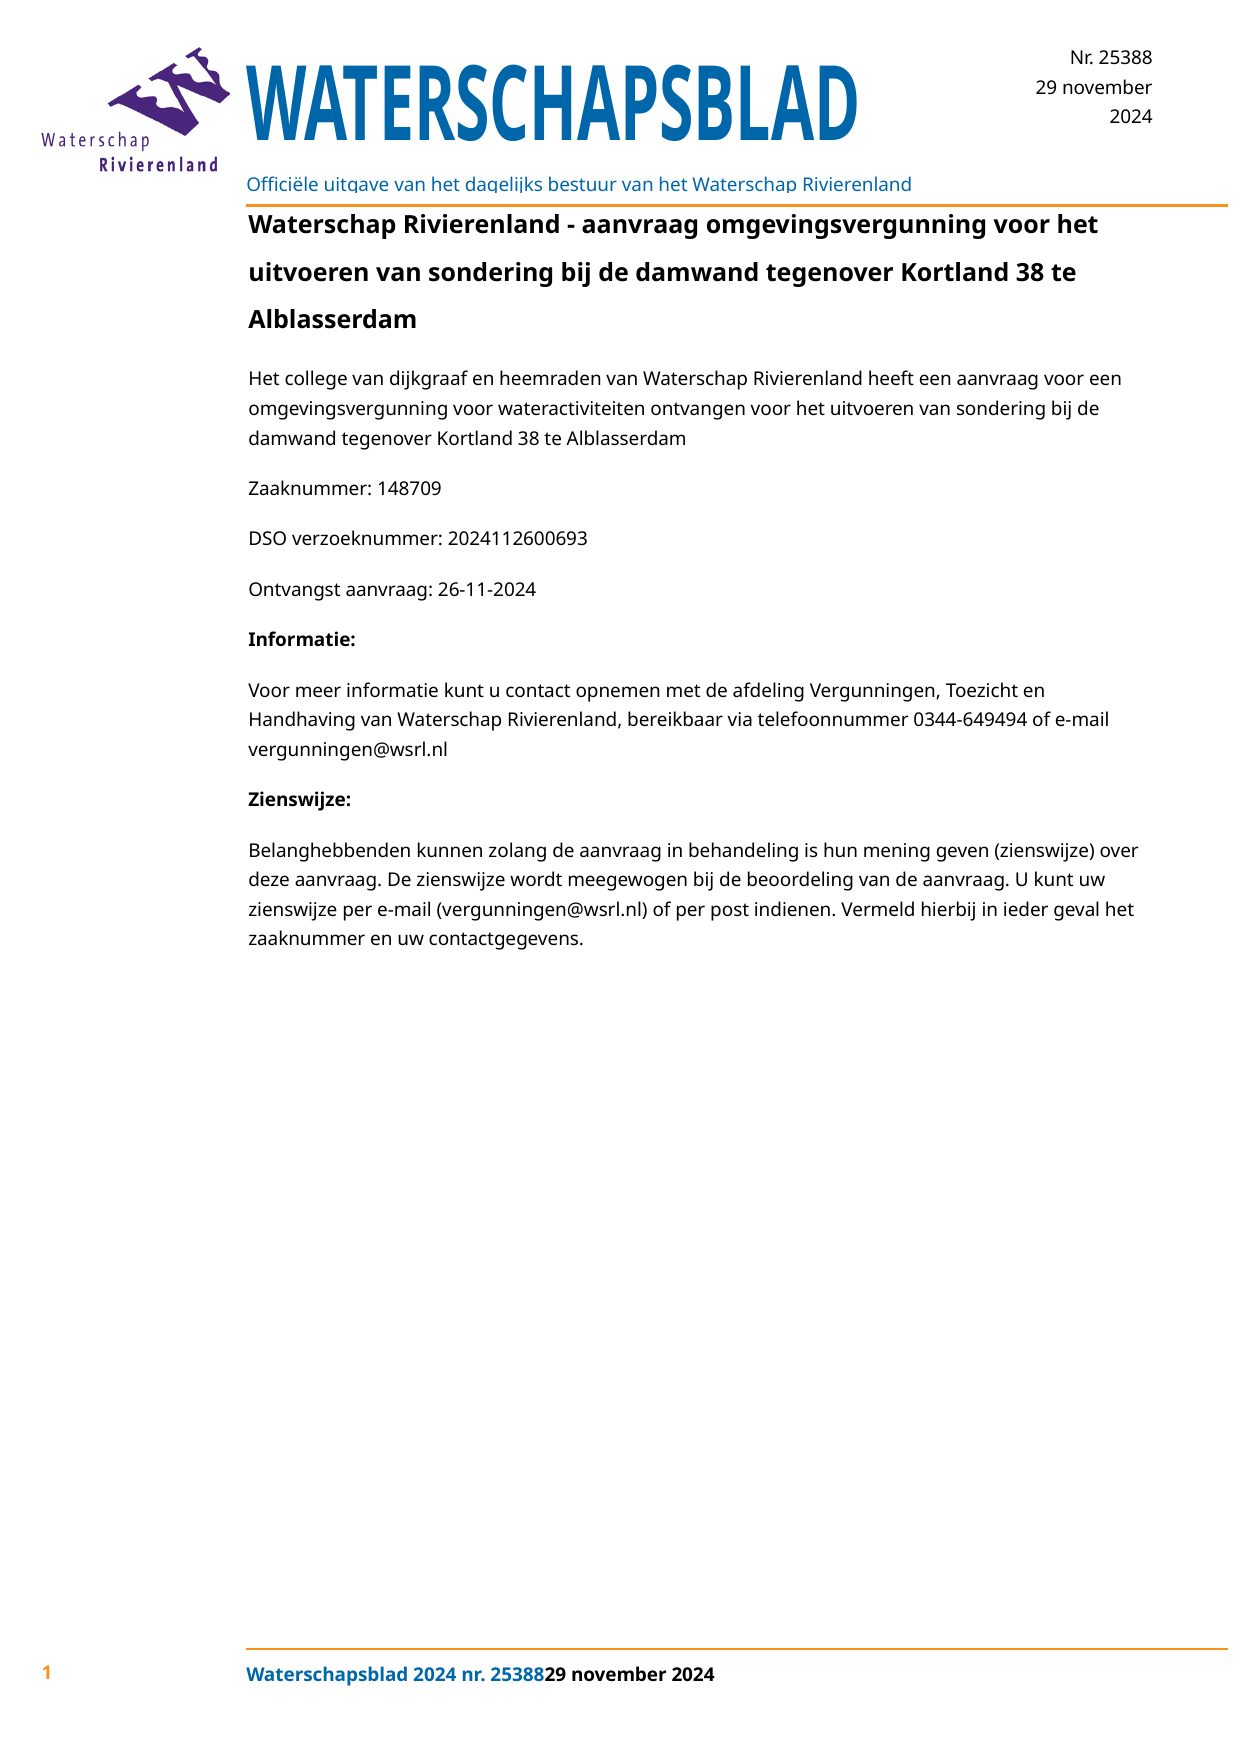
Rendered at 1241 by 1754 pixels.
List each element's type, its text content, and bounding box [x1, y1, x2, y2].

text Voor meer informatie kunt u contact opnemen met de afdeling Vergunningen, Toezicht en Handhaving van Waterschap Rivierenland, bereikbaar via telefoonnummer 0344-649494 of e-mail vergunningen@wsrl.nl [248, 677, 1152, 762]
text DSO verzoeknummer: 2024112600693 [248, 526, 1152, 551]
text Waterschap Rivierenland - aanvraag omgevingsvergunning voor het uitvoeren van sondering bij de damwand tegenover Kortland 38 te Alblasserdam [248, 207, 1152, 336]
text Informatie: [248, 626, 1152, 652]
text Belanghebbenden kunnen zolang de aanvraag in behandeling is hun mening geven (zienswijze) over deze aanvraag. De zienswijze wordt meegewogen bij de beoordeling van de aanvraag. U kunt uw zienswijze per e-mail (vergunningen@wsrl.nl) of per post indienen. Vermeld hierbij in ieder geval het zaaknummer en uw contactgegevens. [248, 837, 1152, 951]
text Het college van dijkgraaf en heemraden van Waterschap Rivierenland heeft een aanvraag voor een omgevingsvergunning voor wateractiviteiten ontvangen voor het uitvoeren van sondering bij de damwand tegenover Kortland 38 te Alblasserdam [248, 366, 1152, 450]
text Zienswijze: [248, 786, 1152, 812]
text Ontvangst aanvraag: 26-11-2024 [248, 576, 1152, 602]
text Zaaknummer: 148709 [248, 475, 1152, 501]
picture [41, 47, 231, 172]
